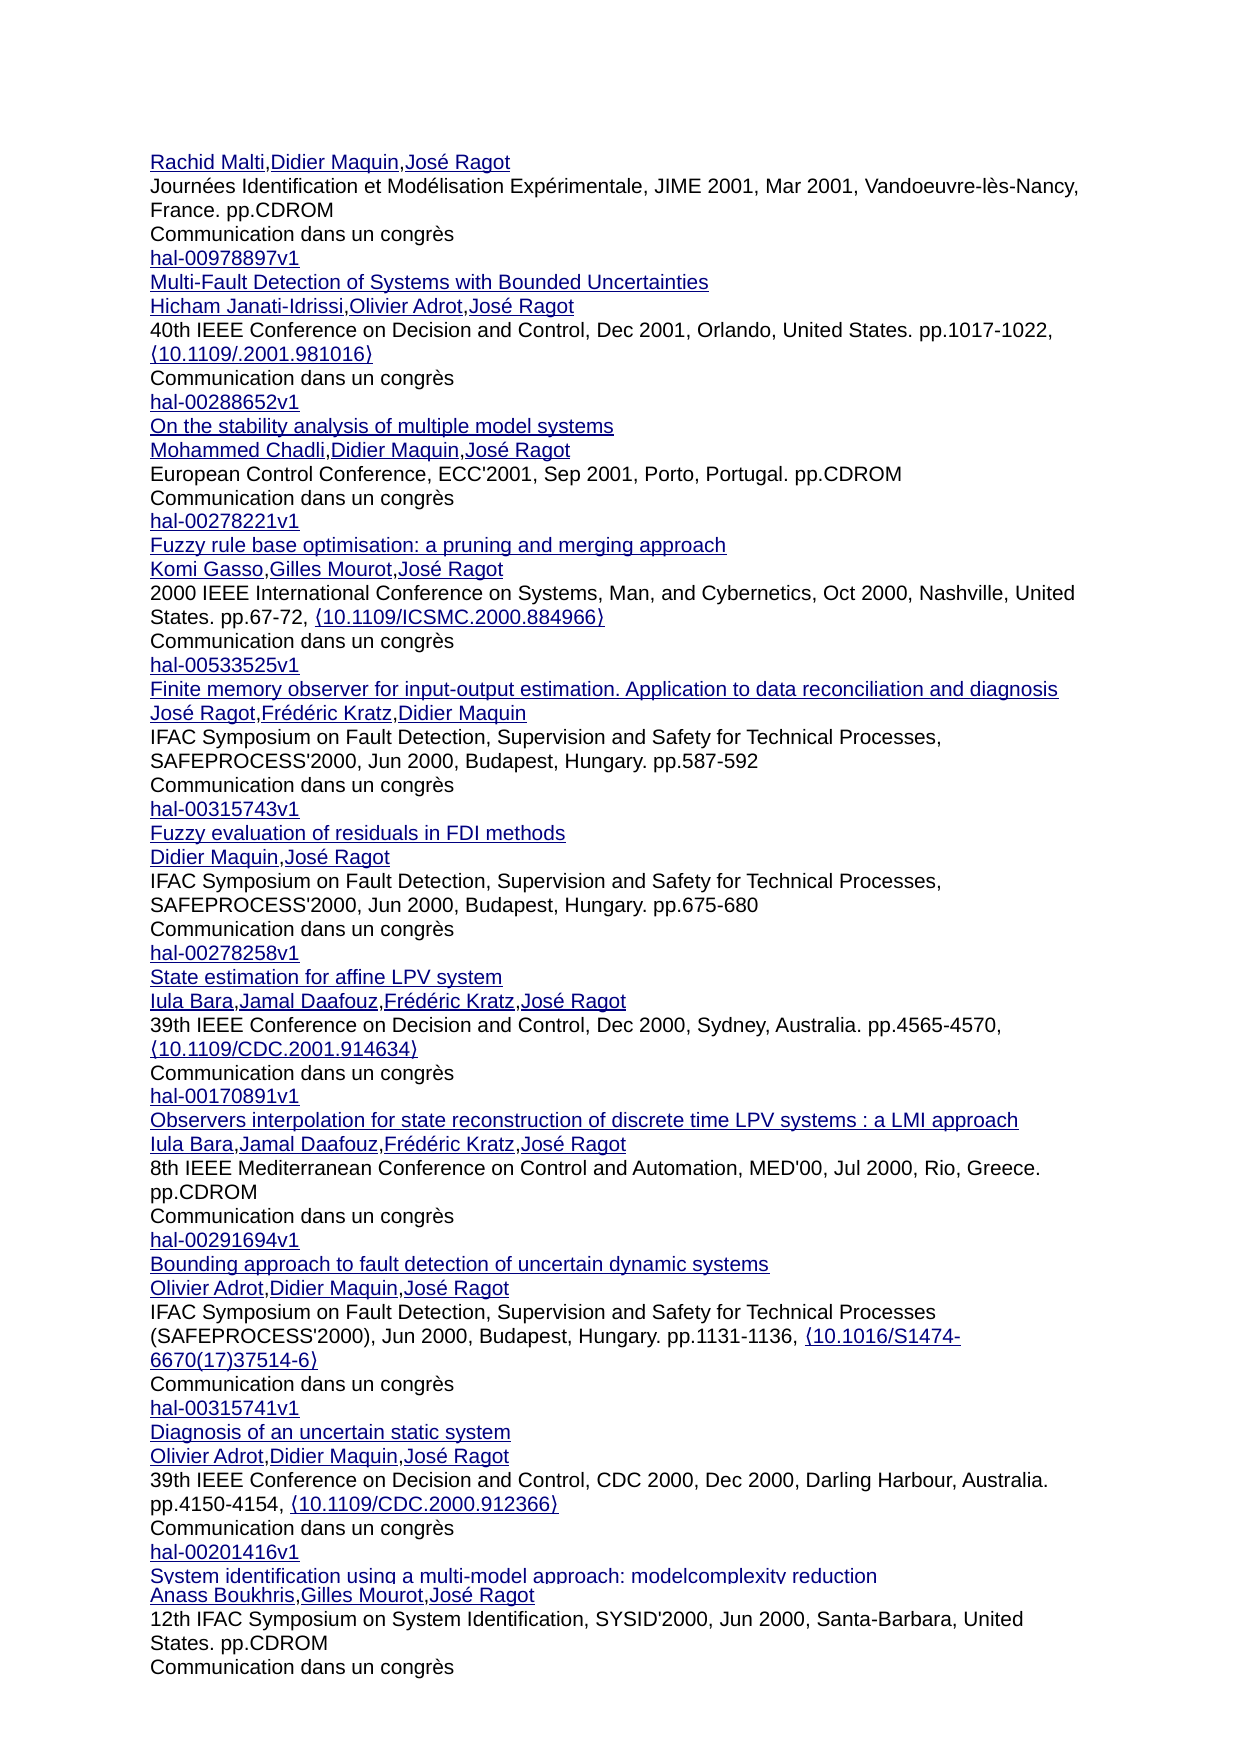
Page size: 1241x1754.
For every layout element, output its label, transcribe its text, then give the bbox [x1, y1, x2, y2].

table_cell On the stability analysis of multiple model systems Mohammed Chadli,Didier Maquin,José Ragot European Control Conference, ECC'2001, Sep 2001, Porto, Portugal. pp.CDROM Communication dans un congrès hal-00278221v1 [150, 414, 1090, 533]
table_cell Fuzzy evaluation of residuals in FDI methods Didier Maquin,José Ragot IFAC Symposium on Fault Detection, Supervision and Safety for Technical Processes, SAFEPROCESS'2000, Jun 2000, Budapest, Hungary. pp.675-680 Communication dans un congrès hal-00278258v1 [150, 821, 1090, 964]
table_cell System identification using a multi-model approach: modelcomplexity reduction Anass Boukhris,Gilles Mourot,José Ragot 12th IFAC Symposium on System Identification, SYSID'2000, Jun 2000, Santa-Barbara, United States. pp.CDROM Communication dans un congrès [150, 1564, 1090, 1679]
table_cell Diagnosis of an uncertain static system Olivier Adrot,Didier Maquin,José Ragot 39th IEEE Conference on Decision and Control, CDC 2000, Dec 2000, Darling Harbour, Australia. pp.4150-4154, ⟨10.1109/CDC.2000.912366⟩ Communication dans un congrès hal-00201416v1 [150, 1420, 1090, 1563]
table_cell Observers interpolation for state reconstruction of discrete time LPV systems : a LMI approach Iula Bara,Jamal Daafouz,Frédéric Kratz,José Ragot 8th IEEE Mediterranean Conference on Control and Automation, MED'00, Jul 2000, Rio, Greece. pp.CDROM Communication dans un congrès hal-00291694v1 [150, 1108, 1090, 1252]
table_cell Finite memory observer for input-output estimation. Application to data reconciliation and diagnosis José Ragot,Frédéric Kratz,Didier Maquin IFAC Symposium on Fault Detection, Supervision and Safety for Technical Processes, SAFEPROCESS'2000, Jun 2000, Budapest, Hungary. pp.587-592 Communication dans un congrès hal-00315743v1 [150, 677, 1090, 821]
table_cell State estimation for affine LPV system Iula Bara,Jamal Daafouz,Frédéric Kratz,José Ragot 39th IEEE Conference on Decision and Control, Dec 2000, Sydney, Australia. pp.4565-4570, ⟨10.1109/CDC.2001.914634⟩ Communication dans un congrès hal-00170891v1 [150, 965, 1090, 1108]
table_cell Multi-Fault Detection of Systems with Bounded Uncertainties Hicham Janati-Idrissi,Olivier Adrot,José Ragot 40th IEEE Conference on Decision and Control, Dec 2001, Orlando, United States. pp.1017-1022, ⟨10.1109/.2001.981016⟩ Communication dans un congrès hal-00288652v1 [150, 270, 1090, 413]
table_cell Rachid Malti,Didier Maquin,José Ragot Journées Identification et Modélisation Expérimentale, JIME 2001, Mar 2001, Vandoeuvre-lès-Nancy, France. pp.CDROM Communication dans un congrès hal-00978897v1 [150, 150, 1090, 270]
table_cell Fuzzy rule base optimisation: a pruning and merging approach Komi Gasso,Gilles Mourot,José Ragot 2000 IEEE International Conference on Systems, Man, and Cybernetics, Oct 2000, Nashville, United States. pp.67-72, ⟨10.1109/ICSMC.2000.884966⟩ Communication dans un congrès hal-00533525v1 [150, 533, 1090, 677]
table_cell Bounding approach to fault detection of uncertain dynamic systems Olivier Adrot,Didier Maquin,José Ragot IFAC Symposium on Fault Detection, Supervision and Safety for Technical Processes (SAFEPROCESS'2000), Jun 2000, Budapest, Hungary. pp.1131-1136, ⟨10.1016/S1474-6670(17)37514-6⟩ Communication dans un congrès hal-00315741v1 [150, 1252, 1090, 1420]
